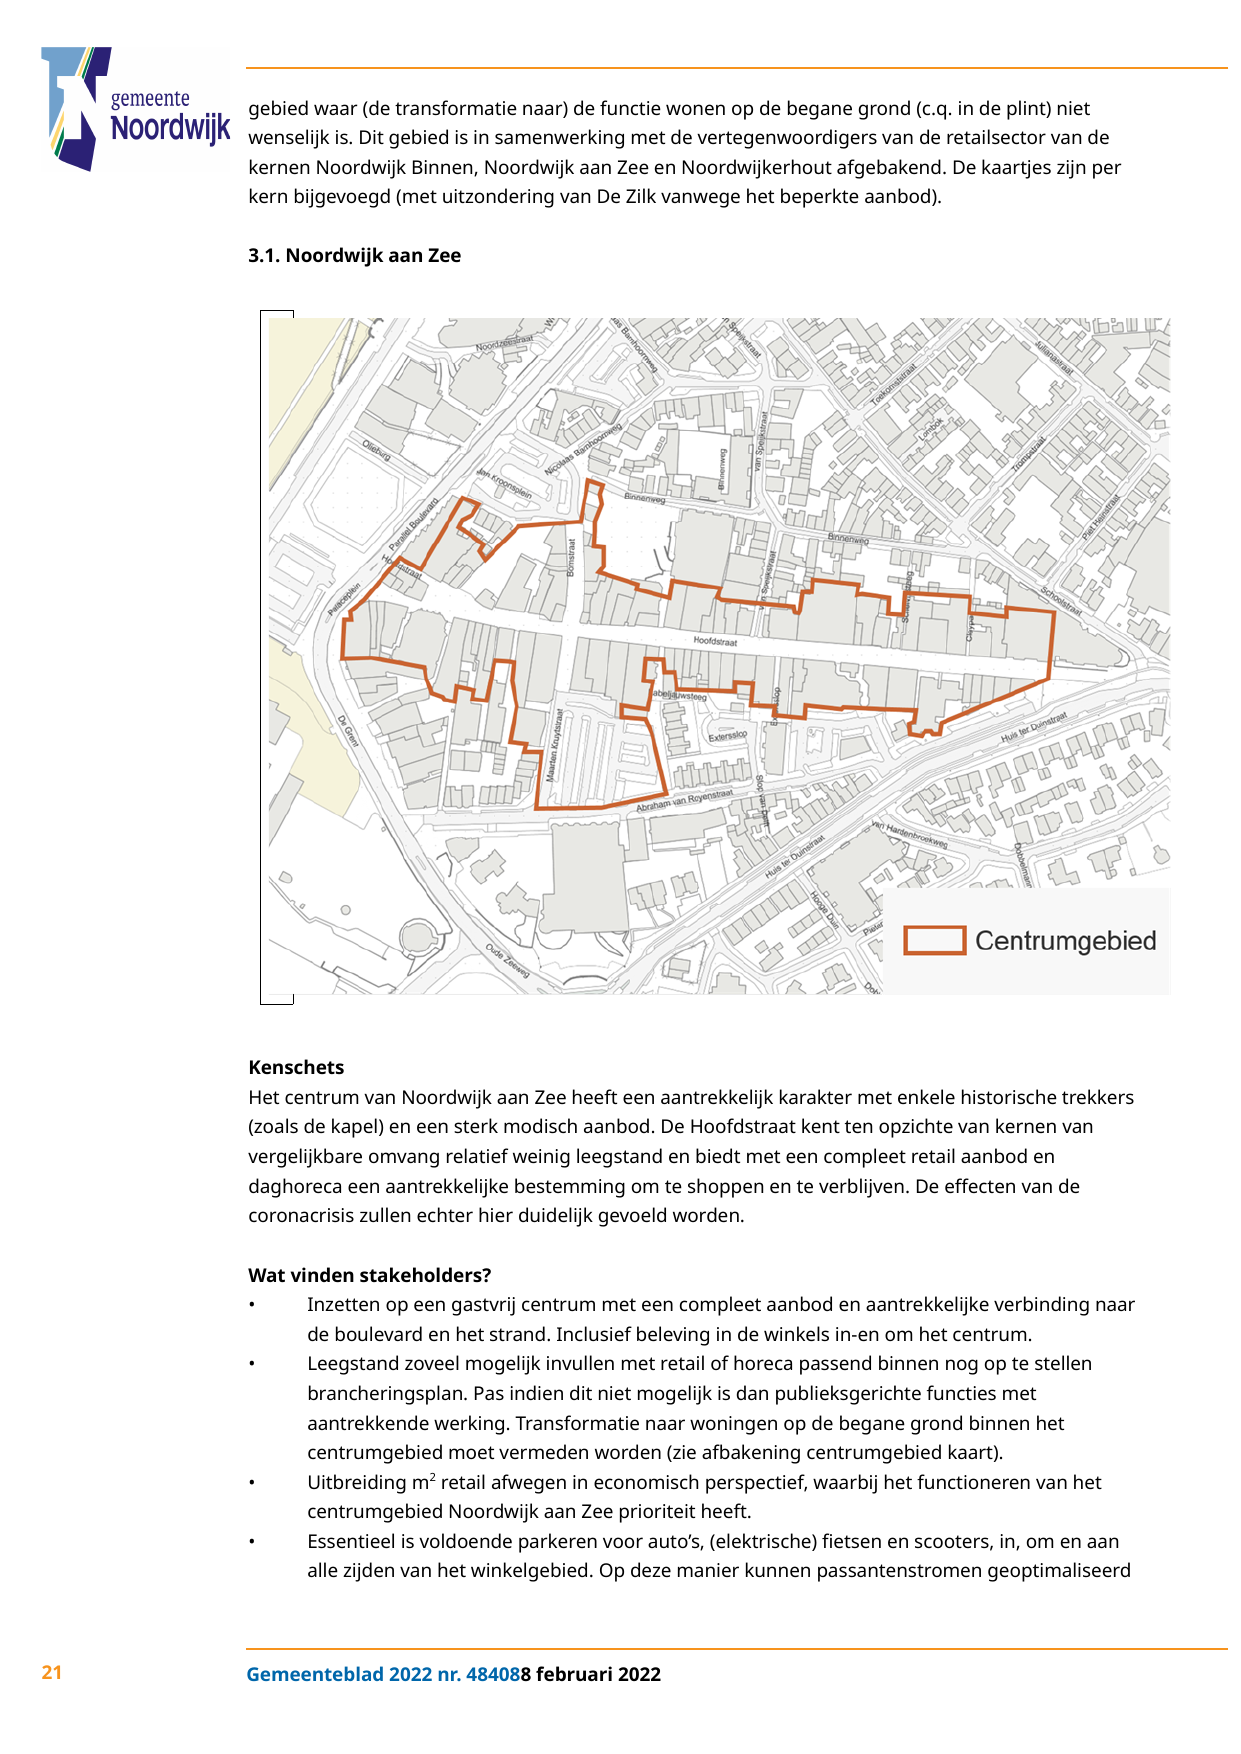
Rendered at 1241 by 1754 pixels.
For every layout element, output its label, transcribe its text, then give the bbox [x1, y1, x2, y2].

text gebied waar (de transformatie naar) de functie wonen op de begane grond (c.q. in de plint) niet wenselijk is. Dit gebied is in samenwerking met de vertegenwoordigers van de retailsector van de kernen Noordwijk Binnen, Noordwijk aan Zee en Noordwijkerhout afgebakend. De kaartjes zijn per kern bijgevoegd (met uitzondering van De Zilk vanwege het beperkte aanbod). [248, 95, 1152, 209]
table_header Wat vinden stakeholders? Inzetten op een gastvrij centrum met een compleet aanbod en aantrekkelijke verbinding naar de boulevard en het strand. Inclusief beleving in de winkels in-en om het centrum. Leegstand zoveel mogelijk invullen met retail of horeca passend binnen nog op te stellen brancheringsplan. Pas indien dit niet mogelijk is dan publieksgerichte functies met aantrekkende werking. Transformatie naar woningen op de begane grond binnen het centrumgebied moet vermeden worden (zie afbakening centrumgebied kaart). Uitbreiding m2 retail afwegen in economisch perspectief, waarbij het functioneren van het centrumgebied Noordwijk aan Zee prioriteit heeft. Essentieel is voldoende parkeren voor auto’s, (elektrische) fietsen en scooters, in, om en aan alle zijden van het winkelgebied. Op deze manier kunnen passantenstromen geoptimaliseerd [248, 1262, 1152, 1583]
text 3.1. Noordwijk aan Zee [248, 243, 1152, 268]
picture [41, 47, 231, 172]
text Het centrum van Noordwijk aan Zee heeft een aantrekkelijk karakter met enkele historische trekkers (zoals de kapel) en een sterk modisch aanbod. De Hoofdstraat kent ten opzichte van kernen van vergelijkbare omvang relatief weinig leegstand en biedt met een compleet retail aanbod en daghoreca een aantrekkelijke bestemming om te shoppen en te verblijven. De effecten van de coronacrisis zullen echter hier duidelijk gevoeld worden. [248, 1084, 1152, 1228]
picture [268, 318, 1173, 995]
text Kenschets [248, 1054, 1152, 1080]
